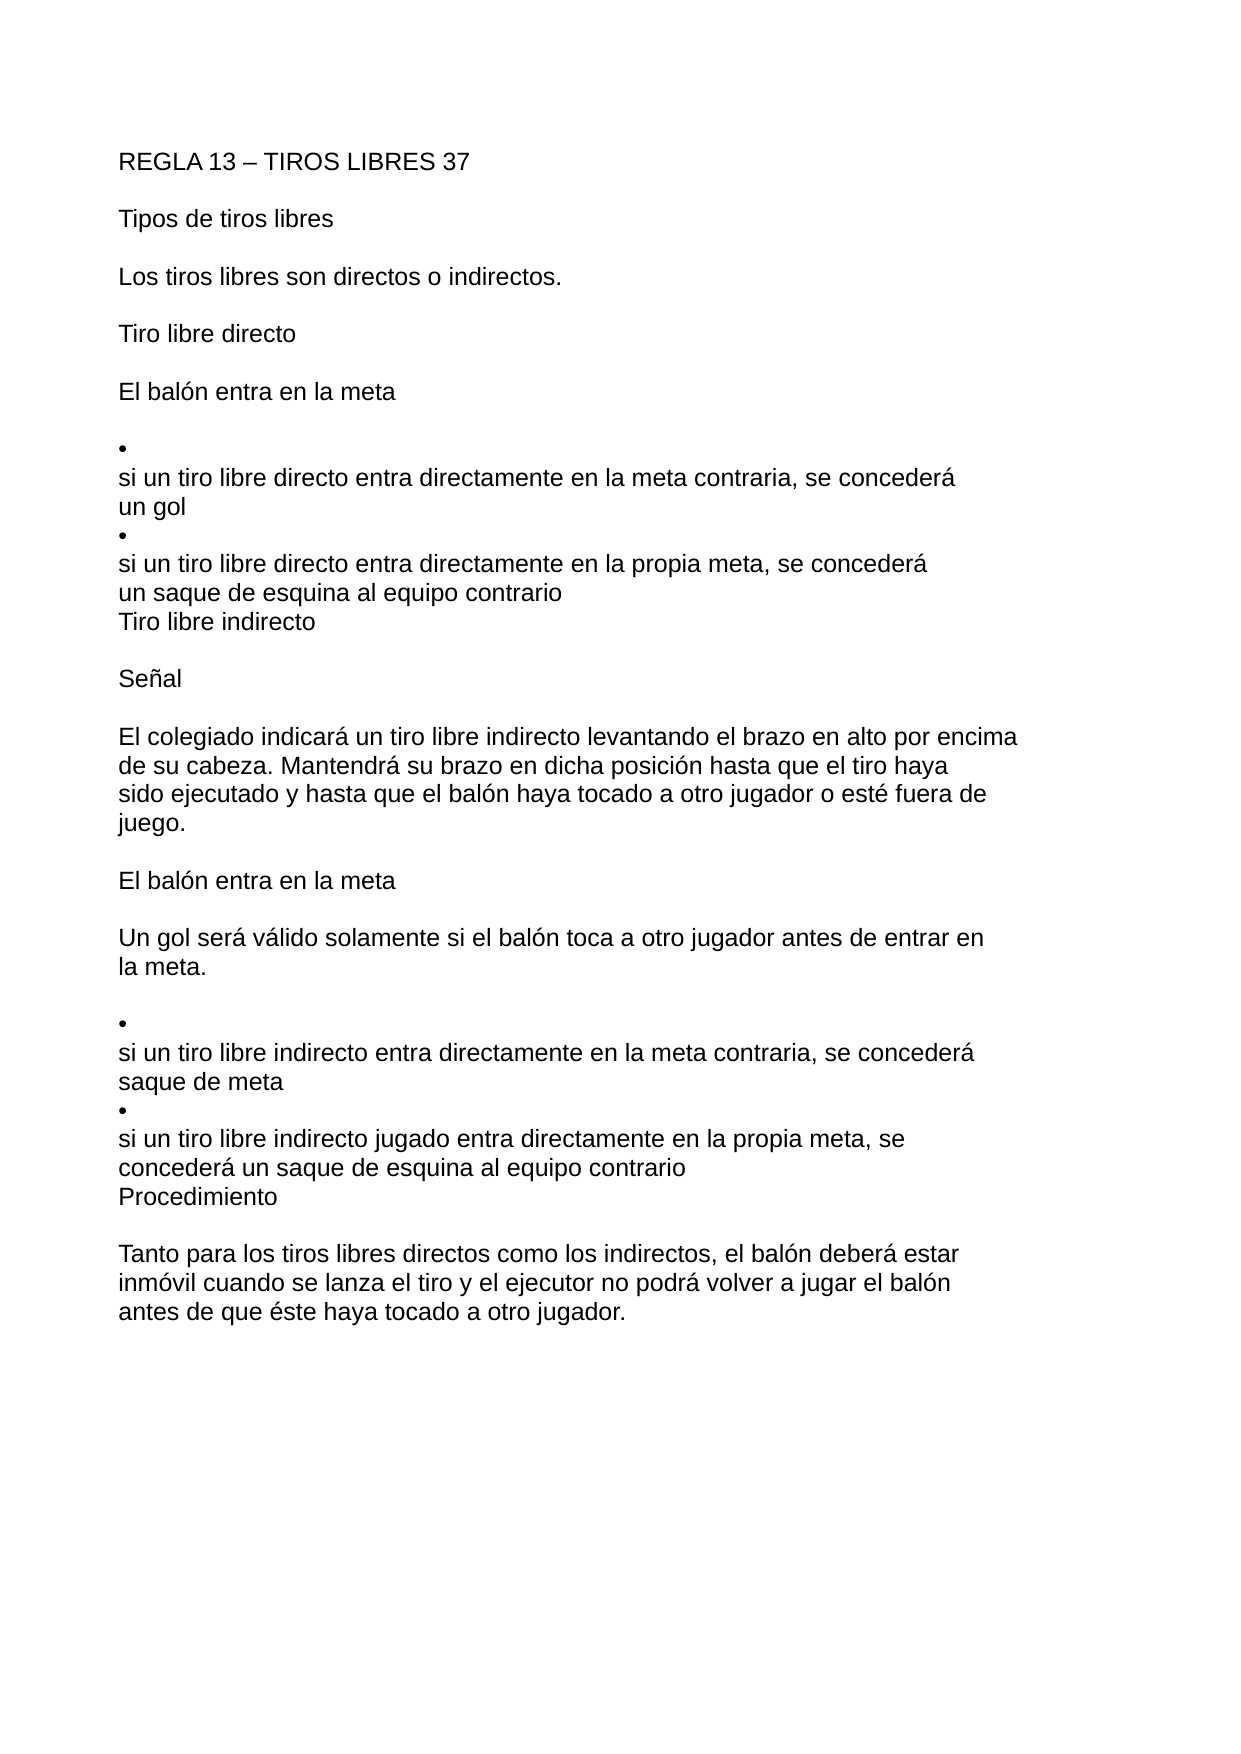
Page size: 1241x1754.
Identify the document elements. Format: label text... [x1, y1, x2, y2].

text juego. [118, 808, 1122, 837]
text de su cabeza. Mantendrá su brazo en dicha posición hasta que el tiro haya [118, 751, 1122, 779]
text El balón entra en la meta [118, 377, 1122, 406]
text Tanto para los tiros libres directos como los indirectos, el balón deberá estar [118, 1239, 1122, 1268]
text Tipos de tiros libres [118, 204, 1122, 233]
text un saque de esquina al equipo contrario [118, 578, 1122, 607]
text REGLA 13 – TIROS LIBRES 37 [118, 147, 1122, 176]
text un gol [118, 492, 1122, 521]
text Tiro libre directo [118, 319, 1122, 348]
text sido ejecutado y hasta que el balón haya tocado a otro jugador o esté fuera de [118, 779, 1122, 808]
text • [118, 1096, 1122, 1124]
text • [118, 521, 1122, 549]
text inmóvil cuando se lanza el tiro y el ejecutor no podrá volver a jugar el balón [118, 1268, 1122, 1297]
text saque de meta [118, 1067, 1122, 1096]
text Tiro libre indirecto [118, 607, 1122, 636]
text El colegiado indicará un tiro libre indirecto levantando el brazo en alto por encima [118, 722, 1122, 751]
text Un gol será válido solamente si el balón toca a otro jugador antes de entrar en [118, 923, 1122, 952]
text Los tiros libres son directos o indirectos. [118, 262, 1122, 291]
text si un tiro libre indirecto entra directamente en la meta contraria, se concederá [118, 1038, 1122, 1067]
text si un tiro libre indirecto jugado entra directamente en la propia meta, se [118, 1124, 1122, 1153]
text antes de que éste haya tocado a otro jugador. [118, 1297, 1122, 1326]
text Procedimiento [118, 1182, 1122, 1211]
text si un tiro libre directo entra directamente en la propia meta, se concederá [118, 549, 1122, 578]
text El balón entra en la meta [118, 866, 1122, 894]
text • [118, 1009, 1122, 1038]
text la meta. [118, 952, 1122, 981]
text concederá un saque de esquina al equipo contrario [118, 1153, 1122, 1182]
text si un tiro libre directo entra directamente en la meta contraria, se concederá [118, 463, 1122, 492]
text • [118, 434, 1122, 463]
text Señal [118, 664, 1122, 693]
